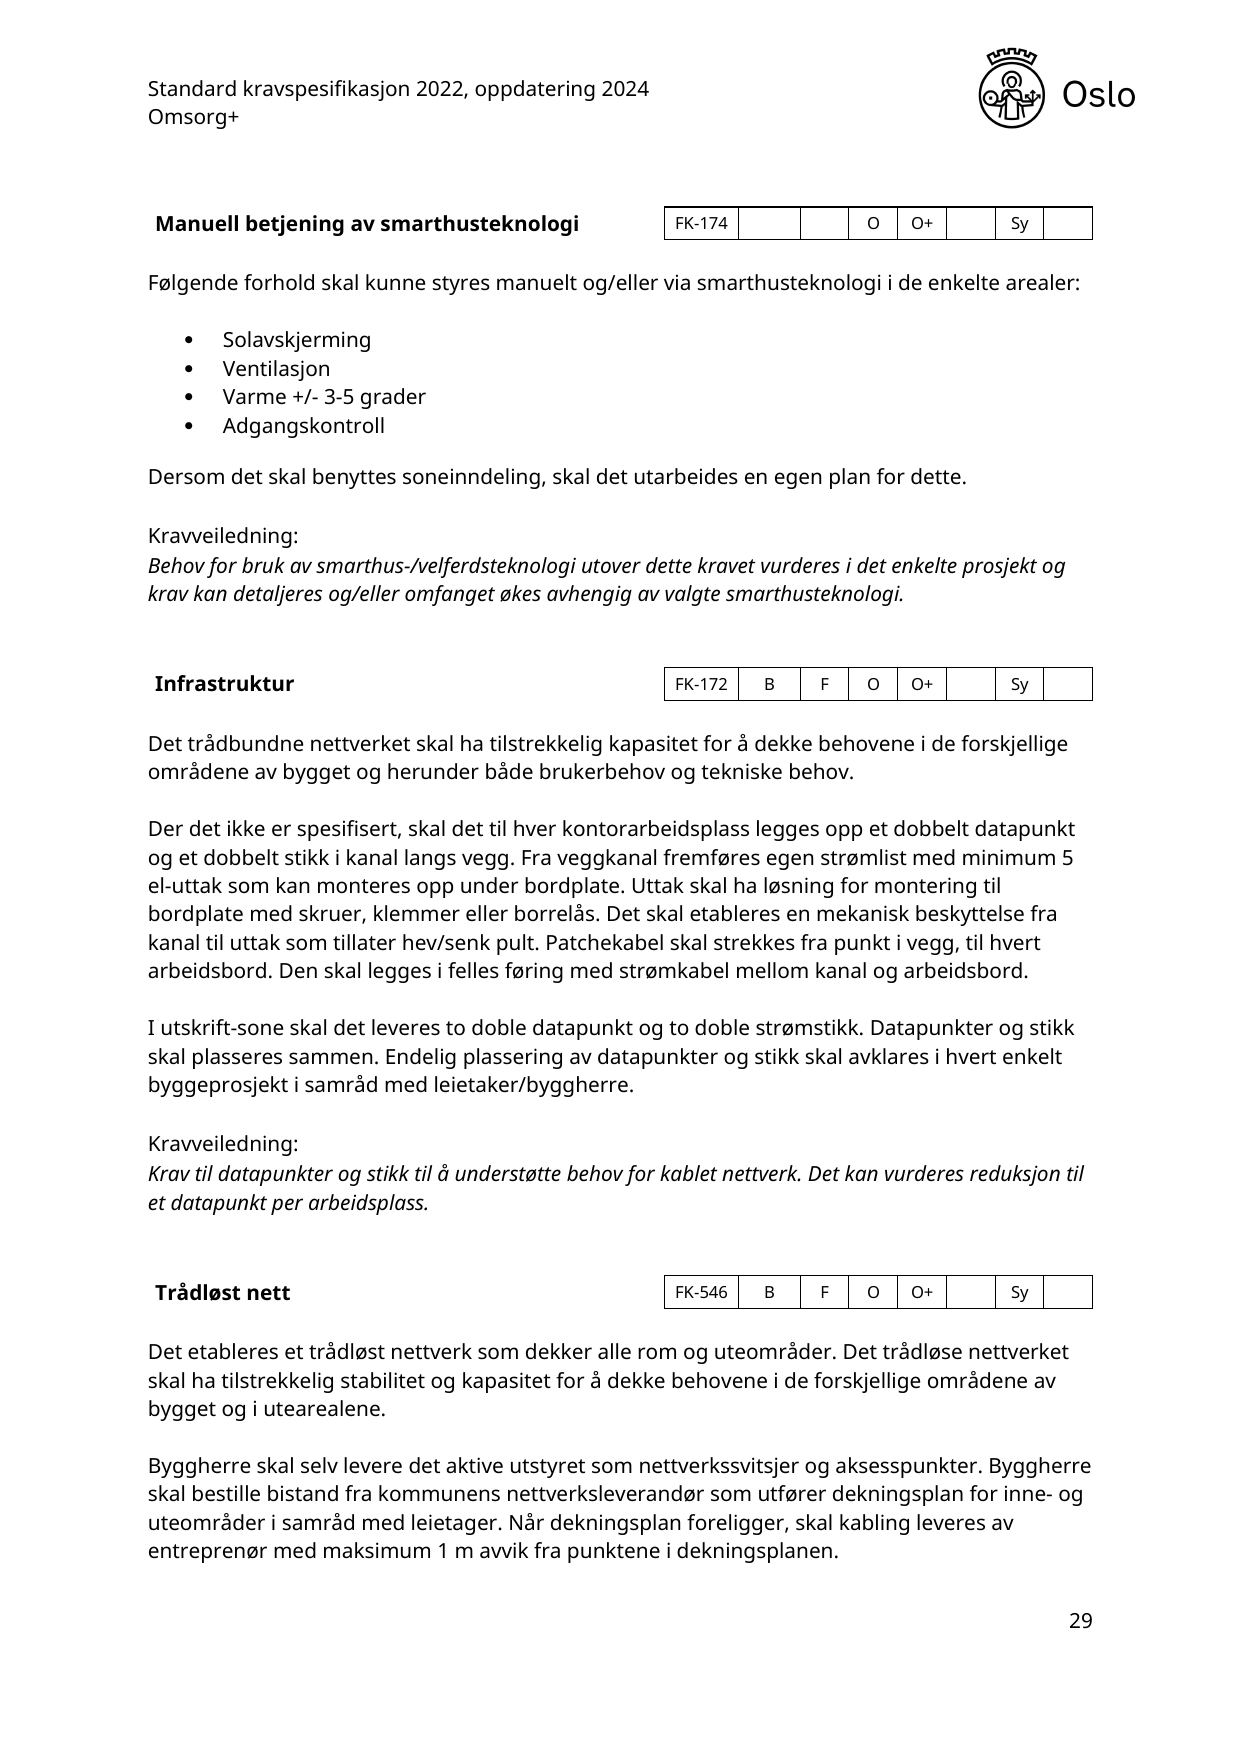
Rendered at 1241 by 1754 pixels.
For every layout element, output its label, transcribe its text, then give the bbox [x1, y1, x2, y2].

table_header O [849, 668, 897, 699]
table_header [739, 208, 800, 239]
list Varme +/- 3-5 grader [185, 382, 1093, 411]
table_header O [849, 1276, 897, 1308]
text Følgende forhold skal kunne styres manuelt og/eller via smarthusteknologi i de enkelte arealer: [148, 268, 1093, 297]
table_header FK-174 [665, 208, 738, 239]
table_header O+ [898, 1276, 946, 1308]
text Byggherre skal selv levere det aktive utstyret som nettverkssvitsjer og aksesspunkter. Byggherre skal bestille bistand fra kommunens nettverksleverandør som utfører dekningsplan for inne- og uteområder i samråd med leietager. Når dekningsplan foreligger, skal kabling leveres av entreprenør med maksimum 1 m avvik fra punktene i dekningsplanen. [148, 1451, 1093, 1565]
table_header FK-546 [665, 1276, 738, 1308]
text Krav til datapunkter og stikk til å understøtte behov for kablet nettverk. Det kan vurderes reduksjon til et datapunkt per arbeidsplass. [148, 1159, 1093, 1216]
table_header O+ [898, 668, 946, 699]
table_header [801, 208, 848, 239]
text Kravveiledning: [148, 1129, 1093, 1157]
table_header [947, 1276, 995, 1308]
table_header Manuell betjening av smarthusteknologi [148, 206, 664, 239]
table_header Sy [996, 668, 1043, 699]
list Solavskjerming [185, 325, 1093, 354]
table_header Trådløst nett [148, 1275, 664, 1308]
text Dersom det skal benyttes soneinndeling, skal det utarbeides en egen plan for dette. [148, 462, 1093, 490]
table_header O+ [898, 208, 946, 239]
table_header Sy [996, 208, 1043, 239]
table_header Infrastruktur [148, 667, 664, 699]
table_header O [849, 208, 897, 239]
table_header [947, 208, 995, 239]
text Det trådbundne nettverket skal ha tilstrekkelig kapasitet for å dekke behovene i de forskjellige områdene av bygget og herunder både brukerbehov og tekniske behov. [148, 729, 1093, 786]
table_header [947, 668, 995, 699]
table_header Sy [996, 1276, 1043, 1308]
table_header B [739, 1276, 800, 1308]
list Ventilasjon [185, 354, 1093, 382]
text Der det ikke er spesifisert, skal det til hver kontorarbeidsplass legges opp et dobbelt datapunkt og et dobbelt stikk i kanal langs vegg. Fra veggkanal fremføres egen strømlist med minimum 5 el-uttak som kan monteres opp under bordplate. Uttak skal ha løsning for montering til bordplate med skruer, klemmer eller borrelås. Det skal etableres en mekanisk beskyttelse fra kanal til uttak som tillater hev/senk pult. Patchekabel skal strekkes fra punkt i vegg, til hvert arbeidsbord. Den skal legges i felles føring med strømkabel mellom kanal og arbeidsbord. [148, 814, 1093, 985]
text Behov for bruk av smarthus-/velferdsteknologi utover dette kravet vurderes i det enkelte prosjekt og krav kan detaljeres og/eller omfanget økes avhengig av valgte smarthusteknologi. [148, 551, 1093, 608]
text I utskrift-sone skal det leveres to doble datapunkt og to doble strømstikk. Datapunkter og stikk skal plasseres sammen. Endelig plassering av datapunkter og stikk skal avklares i hvert enkelt byggeprosjekt i samråd med leietaker/byggherre. [148, 1013, 1093, 1099]
table_header [1044, 1276, 1092, 1308]
table_header B [739, 668, 800, 699]
list Adgangskontroll [185, 411, 1093, 439]
table_header FK-172 [665, 668, 738, 699]
table_header F [801, 1276, 848, 1308]
table_header F [801, 668, 848, 699]
table_header [1044, 668, 1092, 699]
table_header [1044, 208, 1092, 239]
text Kravveiledning: [148, 521, 1093, 549]
text Det etableres et trådløst nettverk som dekker alle rom og uteområder. Det trådløse nettverket skal ha tilstrekkelig stabilitet og kapasitet for å dekke behovene i de forskjellige områdene av bygget og i utearealene. [148, 1337, 1093, 1423]
